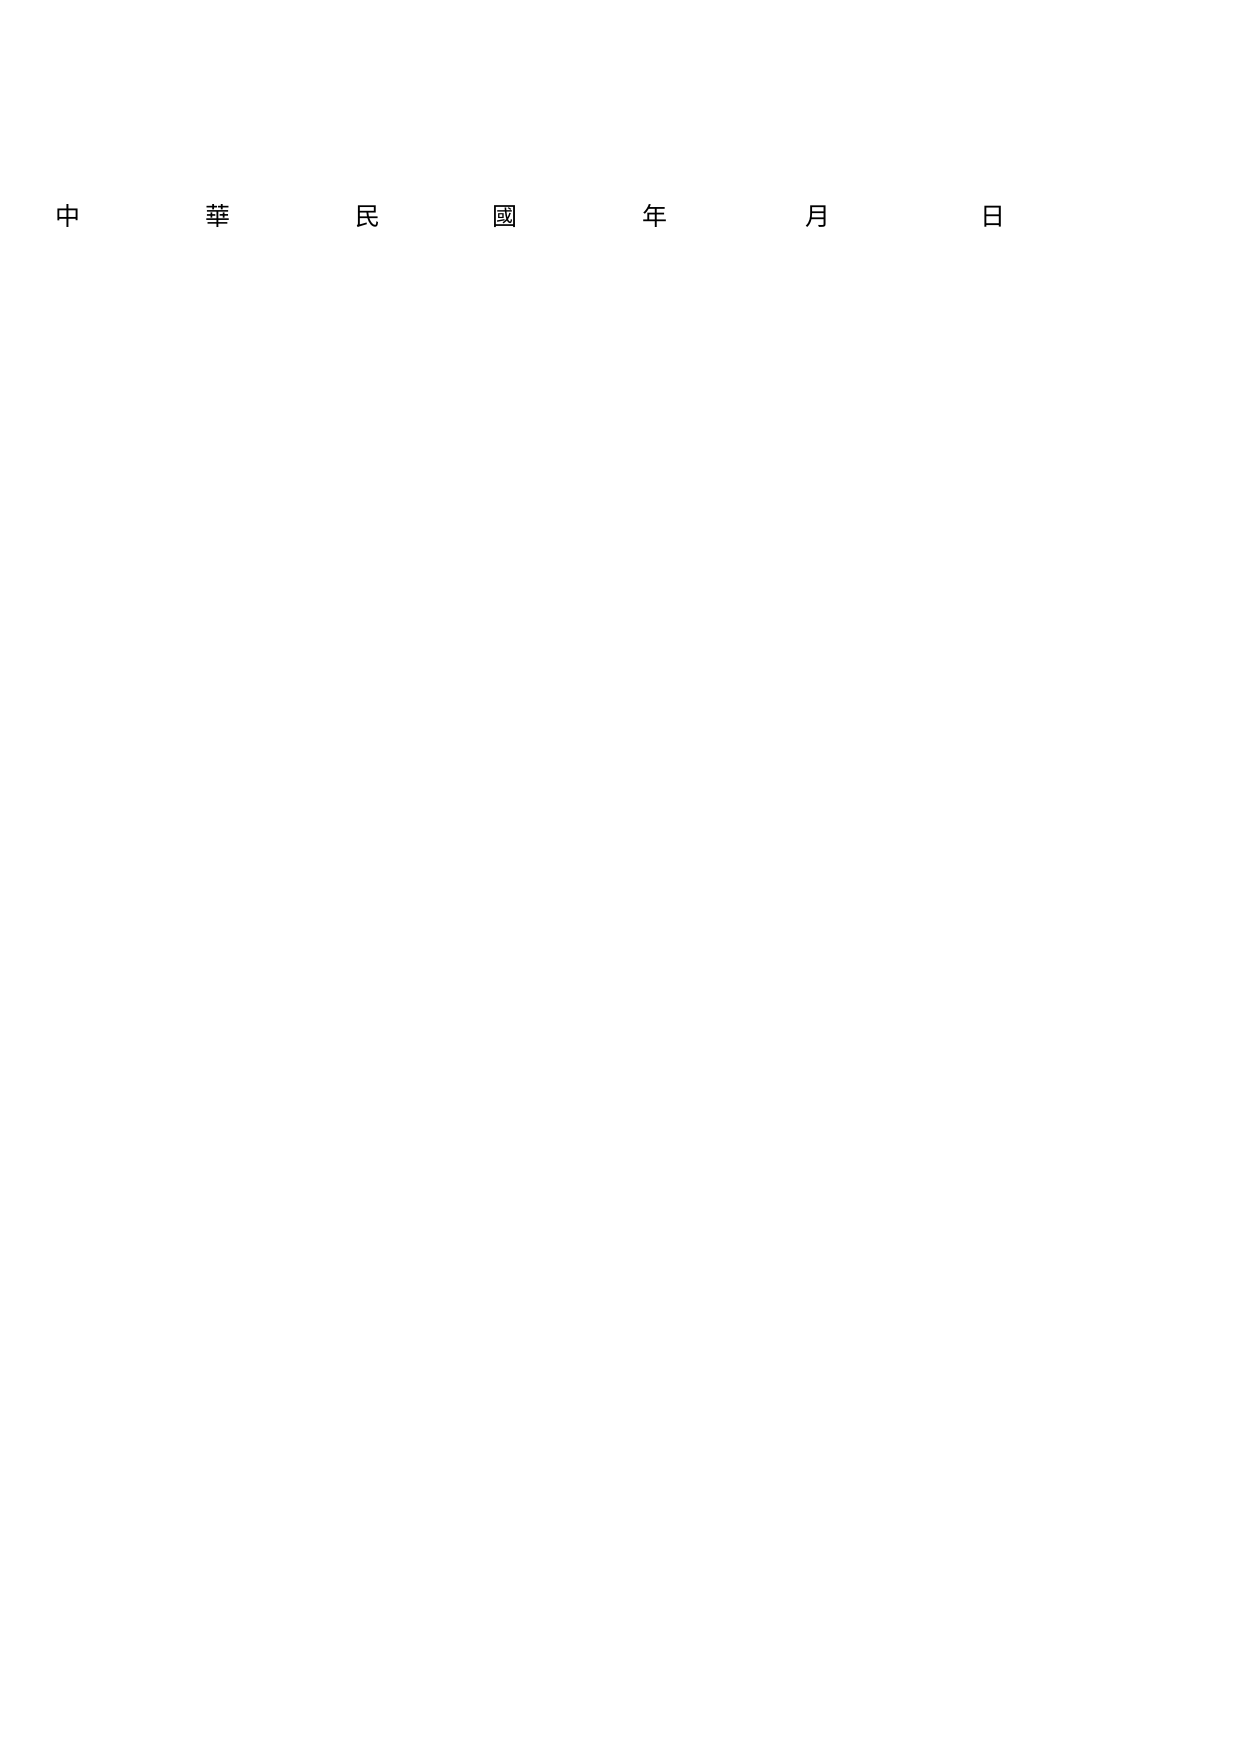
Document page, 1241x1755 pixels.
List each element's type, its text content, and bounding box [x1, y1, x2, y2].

text 中 華 民 國 年 月 日 [0, 173, 1235, 236]
